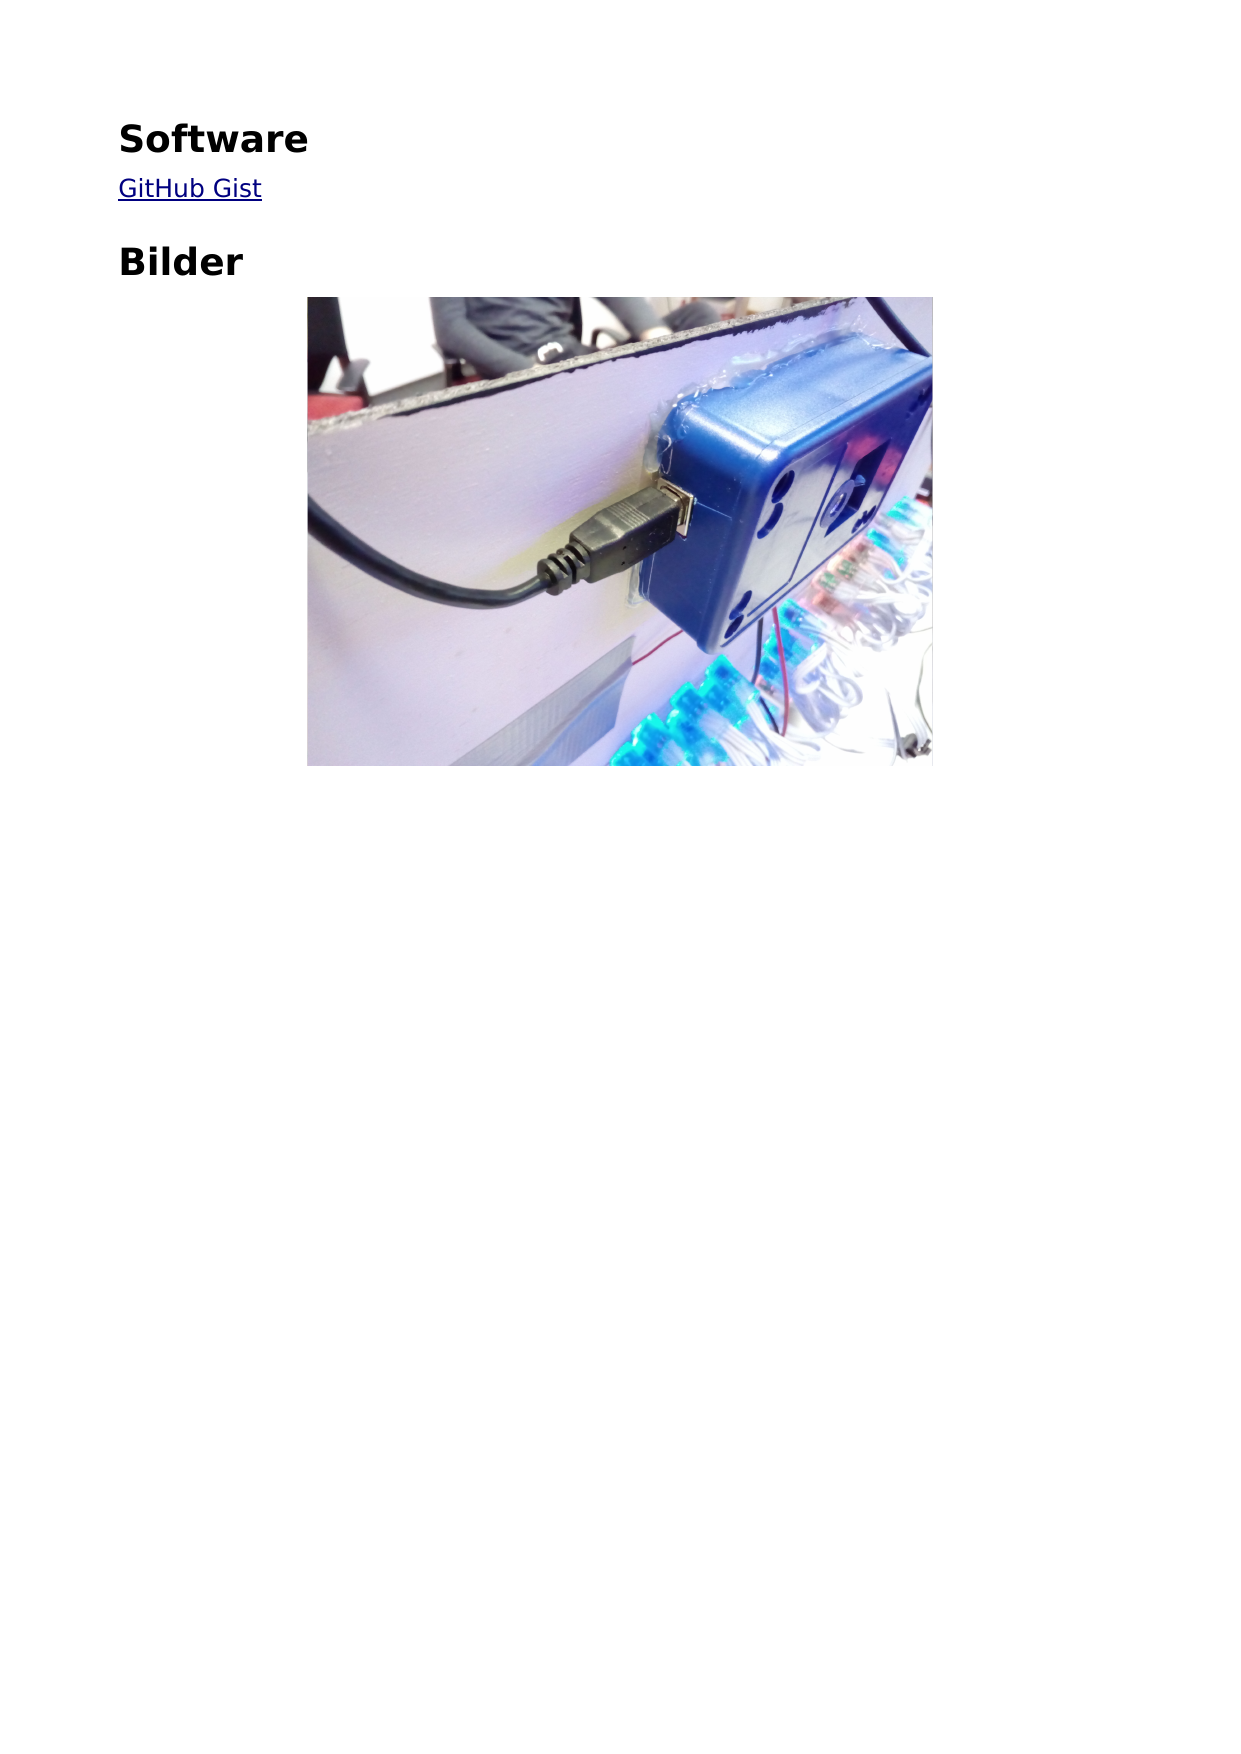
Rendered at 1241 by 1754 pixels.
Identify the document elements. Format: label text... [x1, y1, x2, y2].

subtitle Software [118, 118, 1122, 162]
picture [307, 297, 933, 766]
subtitle Bilder [118, 241, 1122, 284]
text GitHub Gist [118, 174, 1122, 203]
